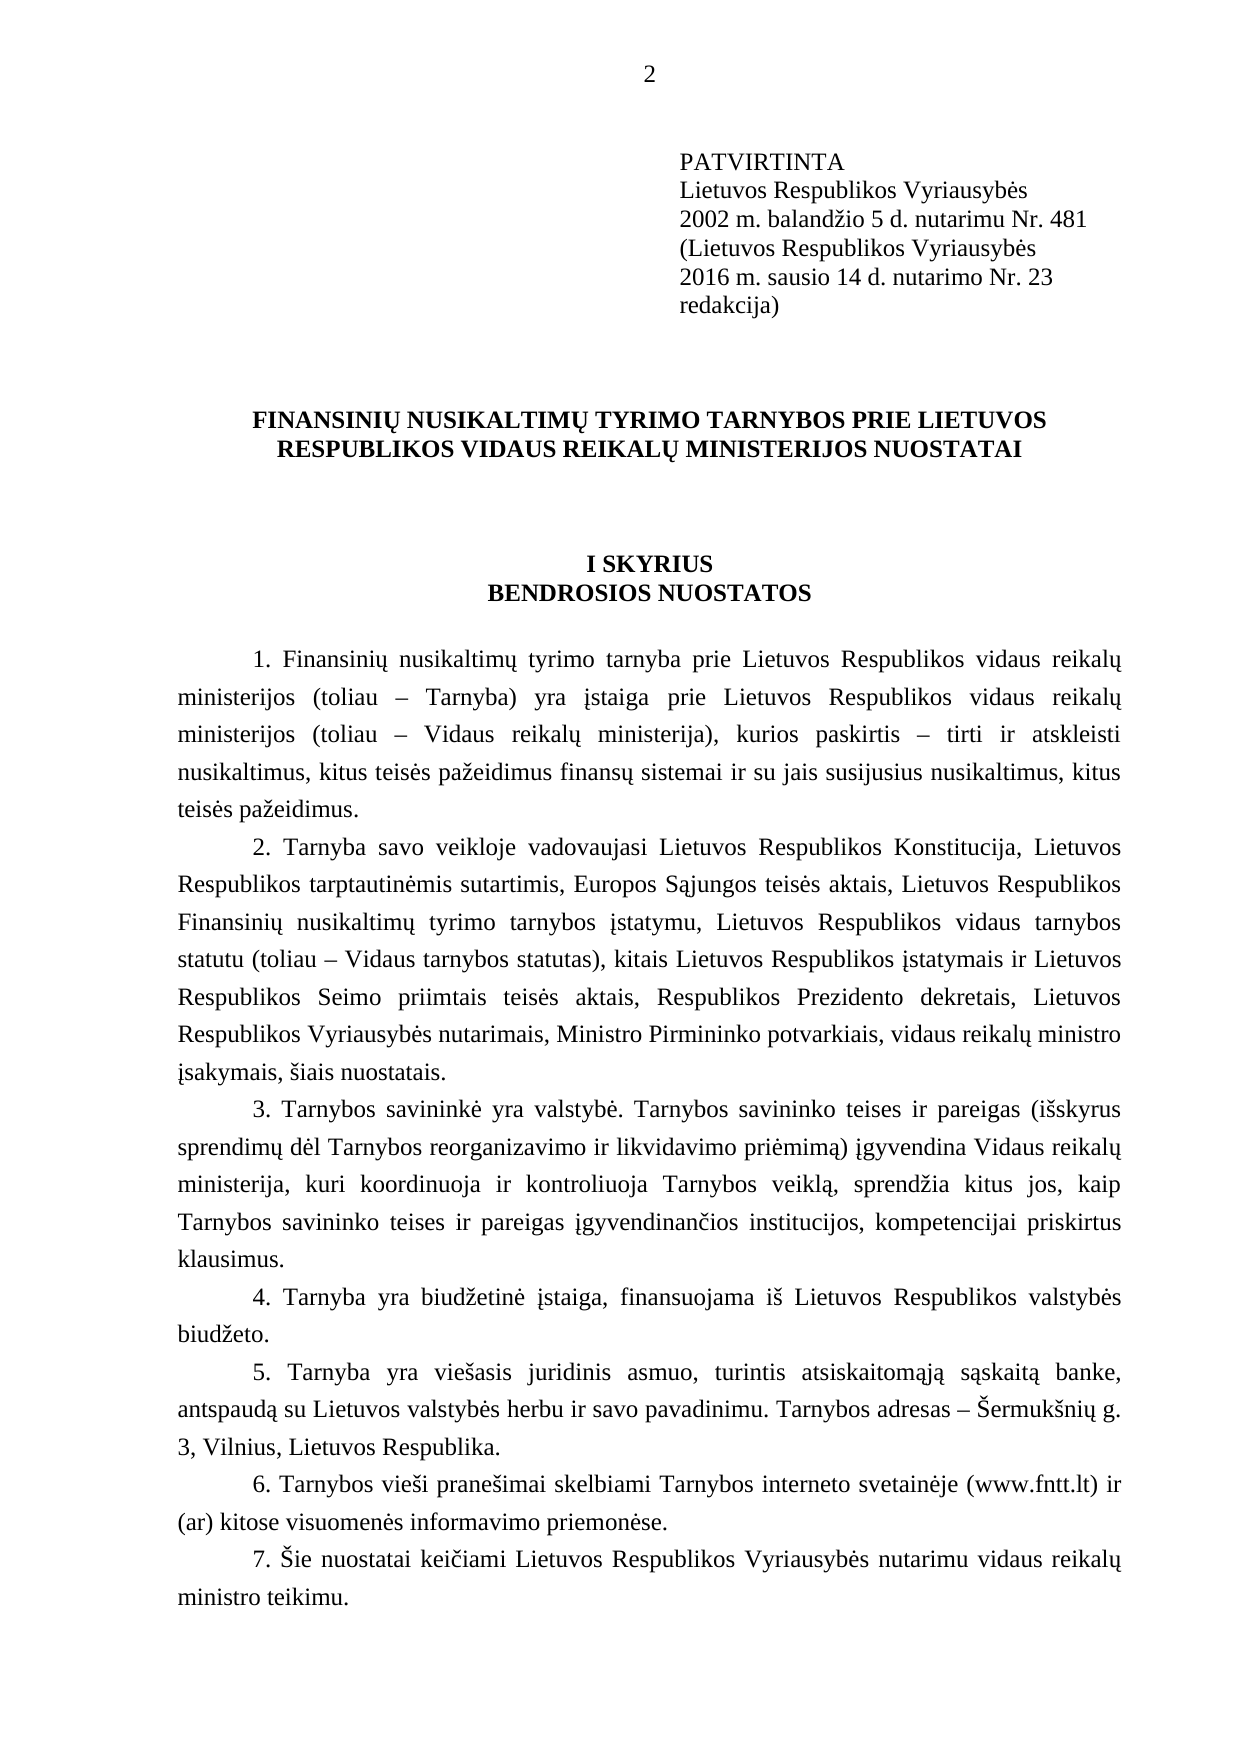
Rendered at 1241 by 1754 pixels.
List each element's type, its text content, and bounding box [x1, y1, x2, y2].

text 2. Tarnyba savo veikloje vadovaujasi Lietuvos Respublikos Konstitucija, Lietuvos Respublikos tarptautinėmis sutartimis, Europos Sąjungos teisės aktais, Lietuvos Respublikos Finansinių nusikaltimų tyrimo tarnybos įstatymu, Lietuvos Respublikos vidaus tarnybos statutu (toliau – Vidaus tarnybos statutas), kitais Lietuvos Respublikos įstatymais ir Lietuvos Respublikos Seimo priimtais teisės aktais, Respublikos Prezidento dekretais, Lietuvos Respublikos Vyriausybės nutarimais, Ministro Pirmininko potvarkiais, vidaus reikalų ministro įsakymais, šiais nuostatais. [177, 823, 1122, 1086]
text 3. Tarnybos savininkė yra valstybė. Tarnybos savininko teises ir pareigas (išskyrus sprendimų dėl Tarnybos reorganizavimo ir likvidavimo priėmimą) įgyvendina Vidaus reikalų ministerija, kuri koordinuoja ir kontroliuoja Tarnybos veiklą, sprendžia kitus jos, kaip Tarnybos savininko teises ir pareigas įgyvendinančios institucijos, kompetencijai priskirtus klausimus. [177, 1086, 1122, 1273]
text 7. Šie nuostatai keičiami Lietuvos Respublikos Vyriausybės nutarimu vidaus reikalų ministro teikimu. [177, 1536, 1122, 1611]
text I skyrius [177, 549, 1122, 578]
text 5. Tarnyba yra viešasis juridinis asmuo, turintis atsiskaitomąją sąskaitą banke, antspaudą su Lietuvos valstybės herbu ir savo pavadinimu. Tarnybos adresas – Šermukšnių g. 3, Vilnius, Lietuvos Respublika. [177, 1348, 1122, 1461]
text 6. Tarnybos vieši pranešimai skelbiami Tarnybos interneto svetainėje (www.fntt.lt) ir (ar) kitose visuomenės informavimo priemonėse. [177, 1461, 1122, 1536]
text 4. Tarnyba yra biudžetinė įstaiga, finansuojama iš Lietuvos Respublikos valstybės biudžeto. [177, 1273, 1122, 1348]
text PATVIRTINTA Lietuvos Respublikos Vyriausybės 2002 m. balandžio 5 d. nutarimu Nr. 481 (Lietuvos Respublikos Vyriausybės 2016 m. sausio 14 d. nutarimo Nr. 23 redakcija) [679, 147, 1122, 319]
text BENDROSIOS NUOSTATOS [177, 578, 1122, 607]
text FINANSINIŲ NUSIKALTIMŲ TYRIMO TARNYBOS PRIE LIETUVOS RESPUBLIKOS VIDAUS REIKALŲ MINISTERIJOS NUOSTATAI [177, 406, 1122, 463]
text 1. Finansinių nusikaltimų tyrimo tarnyba prie Lietuvos Respublikos vidaus reikalų ministerijos (toliau – Tarnyba) yra įstaiga prie Lietuvos Respublikos vidaus reikalų ministerijos (toliau – Vidaus reikalų ministerija), kurios paskirtis – tirti ir atskleisti nusikaltimus, kitus teisės pažeidimus finansų sistemai ir su jais susijusius nusikaltimus, kitus teisės pažeidimus. [177, 636, 1122, 823]
